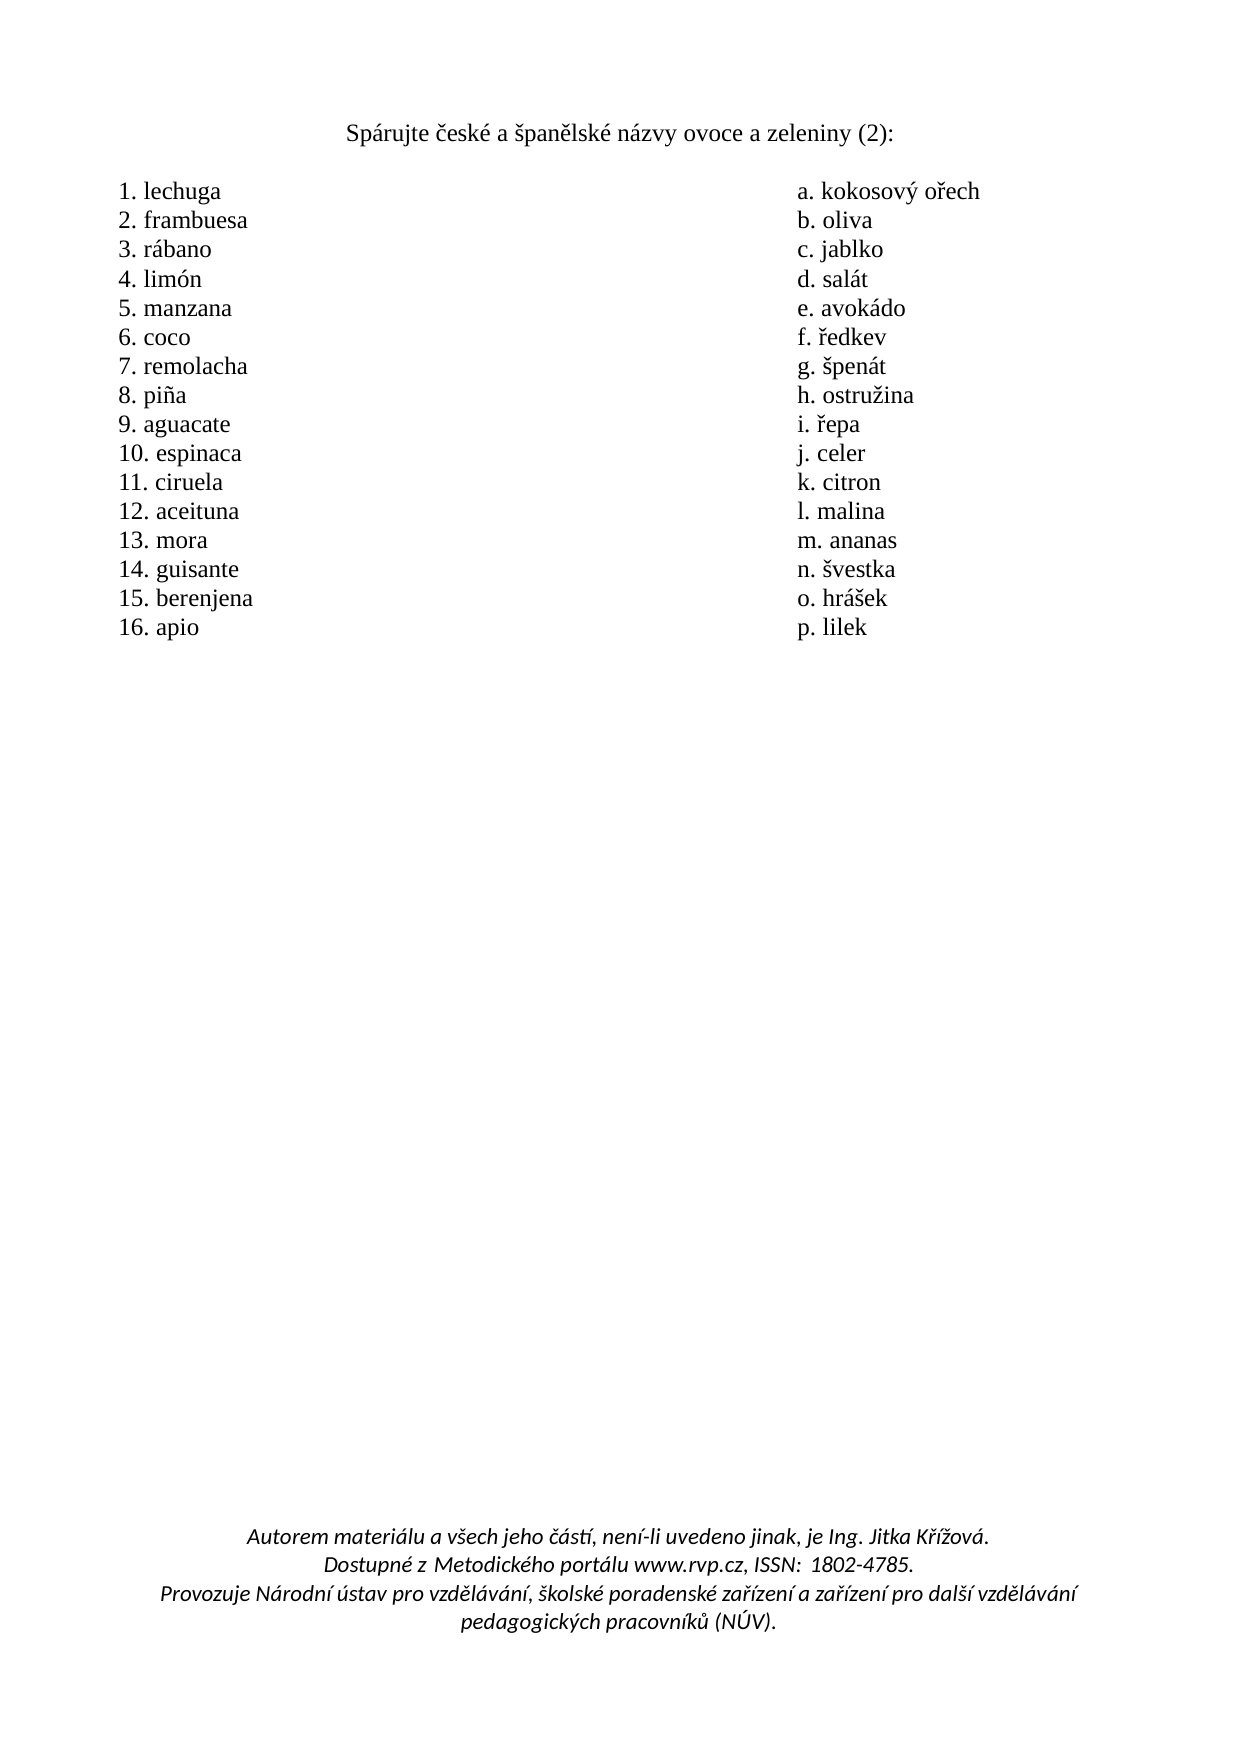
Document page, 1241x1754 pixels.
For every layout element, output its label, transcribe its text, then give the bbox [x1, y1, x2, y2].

table_cell 7. remolacha [107, 351, 446, 380]
table_cell 5. manzana [107, 293, 446, 322]
table_cell c. jablko [786, 234, 1125, 263]
table_cell 6. coco [107, 322, 446, 351]
table_cell 9. aguacate [107, 409, 446, 438]
table_cell [446, 438, 786, 467]
table_cell [446, 525, 786, 554]
table_header 1. lechuga [107, 176, 446, 205]
table_cell i. řepa [786, 409, 1125, 438]
table_cell k. citron [786, 467, 1125, 496]
table_cell [446, 205, 786, 234]
table_cell [446, 351, 786, 380]
table_cell f. ředkev [786, 322, 1125, 351]
table_cell 4. limón [107, 264, 446, 292]
table_cell o. hrášek [786, 583, 1125, 612]
text Spárujte české a španělské názvy ovoce a zeleniny (2): [118, 118, 1122, 147]
table_cell 11. ciruela [107, 467, 446, 496]
table_cell 13. mora [107, 525, 446, 554]
table_header [446, 176, 786, 205]
table_cell [446, 380, 786, 409]
table_cell h. ostružina [786, 380, 1125, 409]
table_cell [446, 554, 786, 583]
table_cell d. salát [786, 264, 1125, 292]
table_cell b. oliva [786, 205, 1125, 234]
table_cell [446, 496, 786, 525]
table_cell n. švestka [786, 554, 1125, 583]
table_cell j. celer [786, 438, 1125, 467]
table_cell g. špenát [786, 351, 1125, 380]
table_cell m. ananas [786, 525, 1125, 554]
table_cell 12. aceituna [107, 496, 446, 525]
table_cell 15. berenjena [107, 583, 446, 612]
table_cell [446, 322, 786, 351]
table_cell p. lilek [786, 612, 1125, 641]
table_cell 8. piña [107, 380, 446, 409]
table_header a. kokosový ořech [786, 176, 1125, 205]
table_cell 10. espinaca [107, 438, 446, 467]
table_cell [446, 612, 786, 641]
table_cell [446, 234, 786, 263]
table_cell 3. rábano [107, 234, 446, 263]
table_cell [446, 583, 786, 612]
table_cell e. avokádo [786, 293, 1125, 322]
table_cell l. malina [786, 496, 1125, 525]
table_cell 16. apio [107, 612, 446, 641]
table_cell [446, 293, 786, 322]
table_cell [446, 264, 786, 292]
table_cell [446, 409, 786, 438]
table_cell 14. guisante [107, 554, 446, 583]
table_cell 2. frambuesa [107, 205, 446, 234]
table_cell [446, 467, 786, 496]
